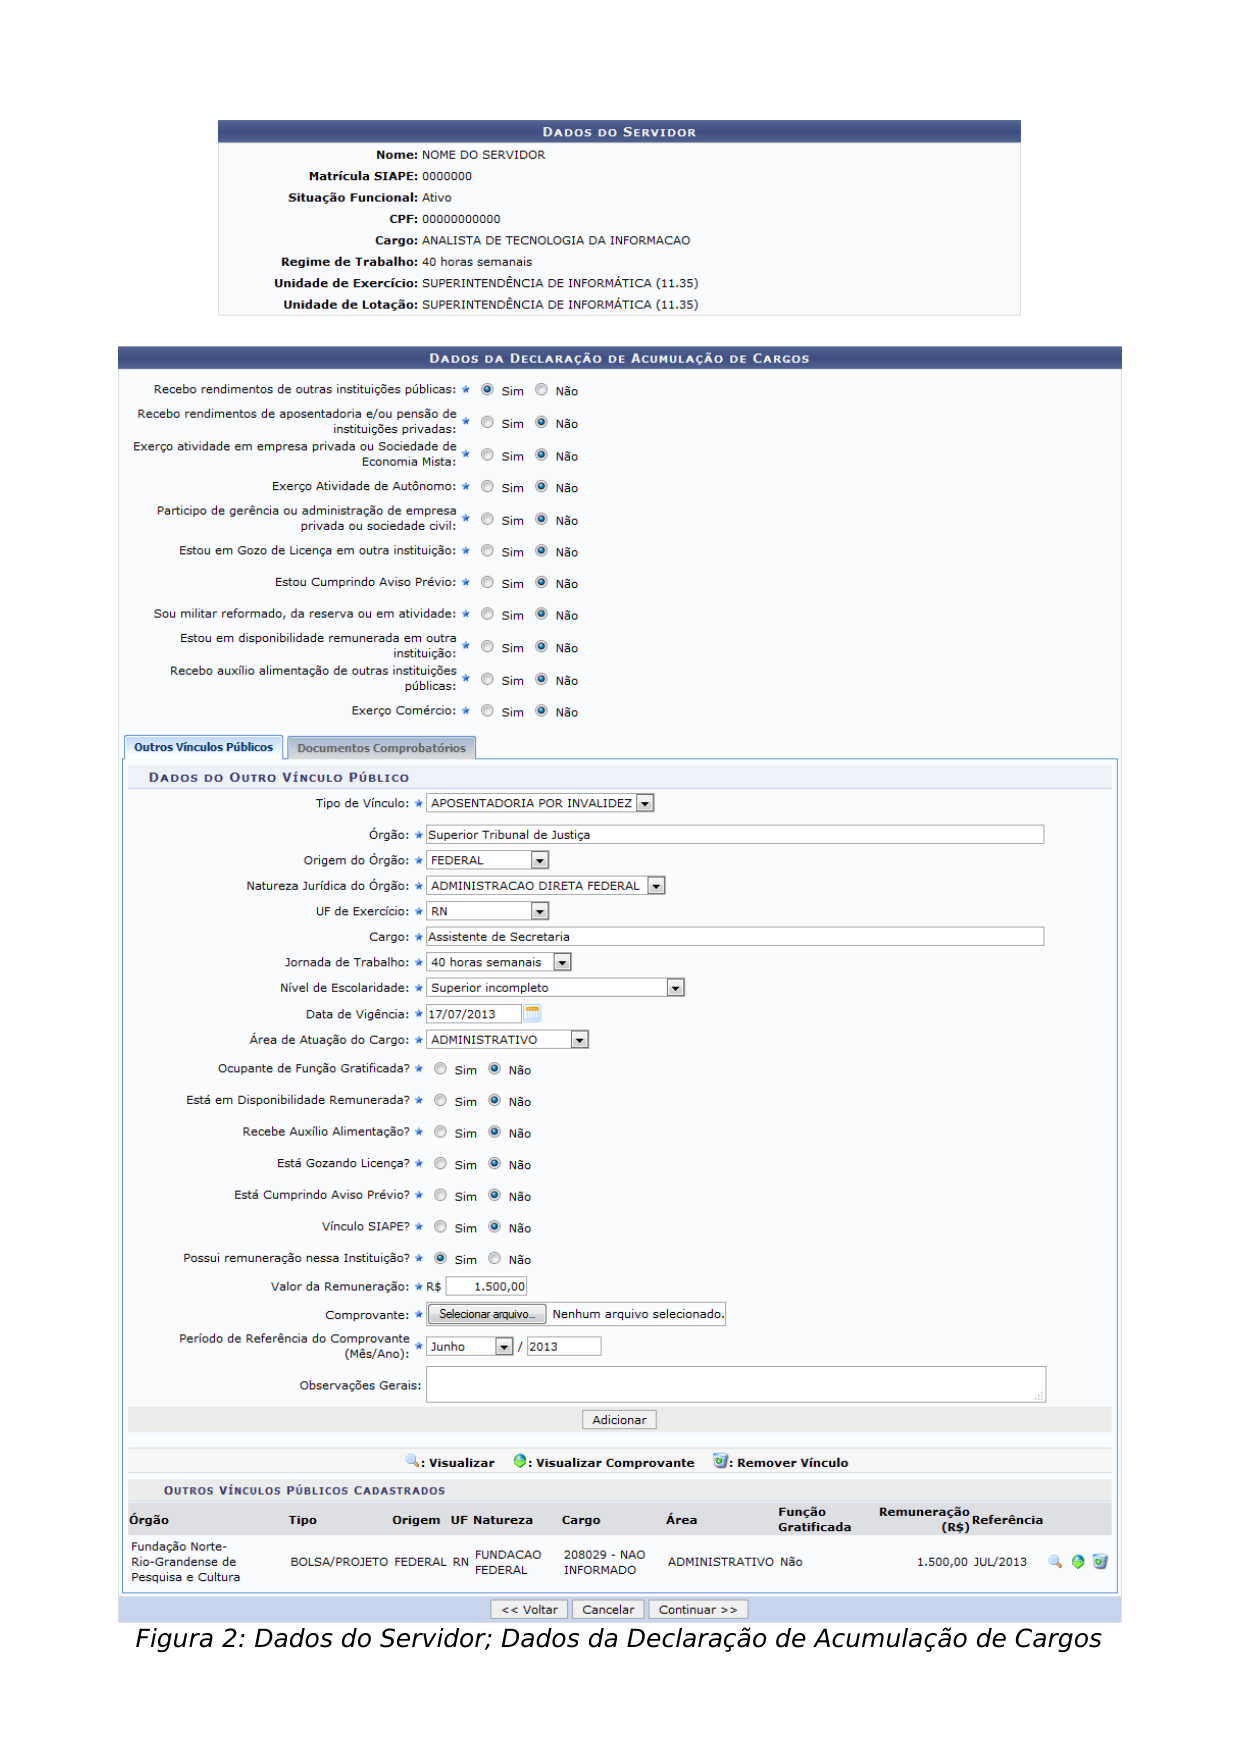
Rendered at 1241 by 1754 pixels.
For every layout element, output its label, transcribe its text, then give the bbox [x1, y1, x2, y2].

picture [118, 118, 1123, 1625]
text Figura 2: Dados do Servidor; Dados da Declaração de Acumulação de Cargos [118, 1625, 1122, 1654]
